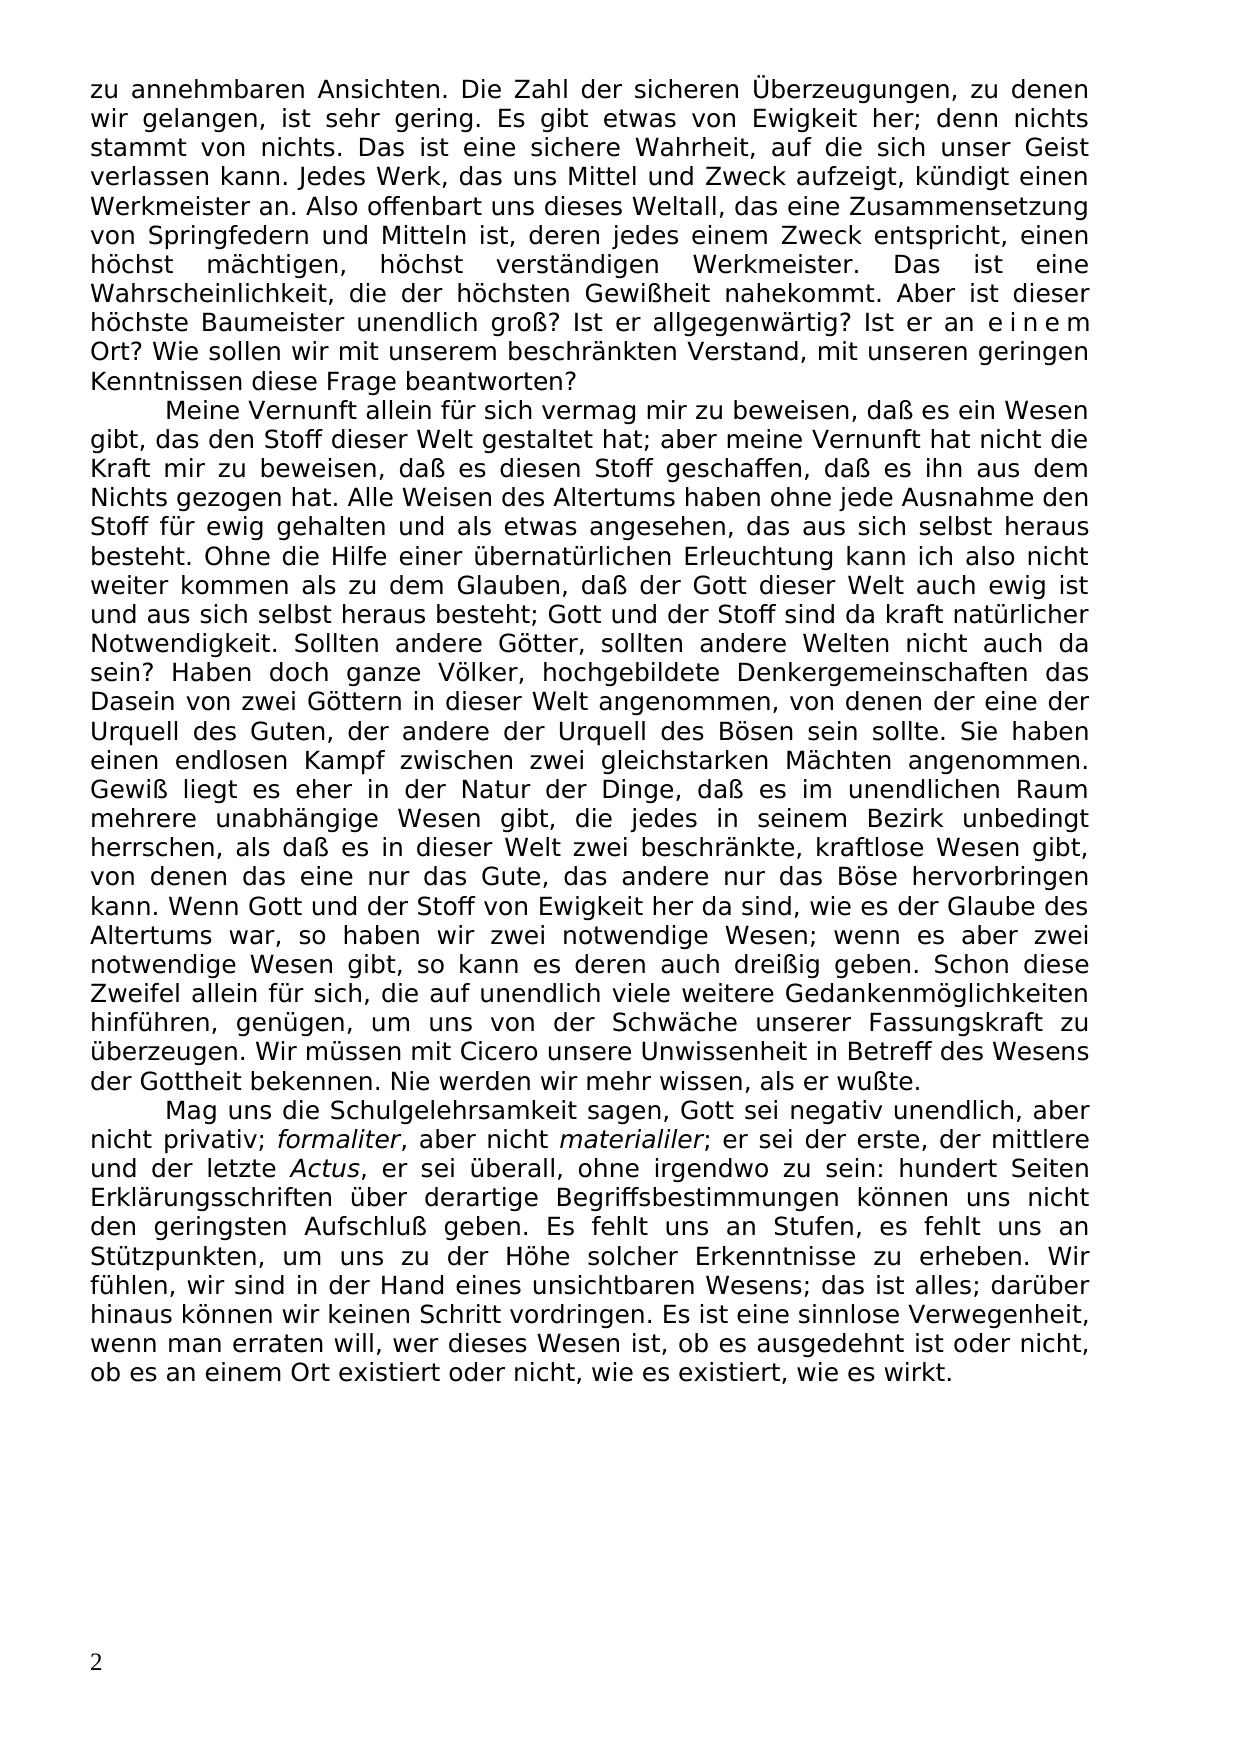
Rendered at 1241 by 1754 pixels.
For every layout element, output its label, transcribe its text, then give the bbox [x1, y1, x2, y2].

text Mag uns die Schulgelehrsamkeit sagen, Gott sei negativ unendlich, aber nicht privativ; formaliter, aber nicht materialiler; er sei der erste, der mittlere und der letzte Actus, er sei überall, ohne irgendwo zu sein: hundert Seiten Erklärungsschriften über derartige Begriffsbestimmungen können uns nicht den geringsten Aufschluß geben. Es fehlt uns an Stufen, es fehlt uns an Stützpunkten, um uns zu der Höhe solcher Erkenntnisse zu erheben. Wir fühlen, wir sind in der Hand eines unsichtbaren Wesens; das ist alles; darüber hinaus können wir keinen Schritt vordringen. Es ist eine sinnlose Verwegenheit, wenn man erraten will, wer dieses Wesen ist, ob es ausgedehnt ist oder nicht, ob es an einem Ort existiert oder nicht, wie es existiert, wie es wirkt. [90, 1096, 1091, 1387]
text zu annehmbaren Ansichten. Die Zahl der sicheren Überzeugungen, zu denen wir gelangen, ist sehr gering. Es gibt etwas von Ewigkeit her; denn nichts stammt von nichts. Das ist eine sichere Wahrheit, auf die sich unser Geist verlassen kann. Jedes Werk, das uns Mittel und Zweck aufzeigt, kündigt einen Werkmeister an. Also offenbart uns dieses Weltall, das eine Zusammensetzung von Springfedern und Mitteln ist, deren jedes einem Zweck entspricht, einen höchst mächtigen, höchst verständigen Werkmeister. Das ist eine Wahrscheinlichkeit, die der höchsten Gewißheit nahekommt. Aber ist dieser höchste Baumeister unendlich groß? Ist er allgegenwärtig? Ist er an einem Ort? Wie sollen wir mit unserem beschränkten Verstand, mit unseren geringen Kenntnissen diese Frage beantworten? [90, 75, 1091, 396]
text Meine Vernunft allein für sich vermag mir zu beweisen, daß es ein Wesen gibt, das den Stoff dieser Welt gestaltet hat; aber meine Vernunft hat nicht die Kraft mir zu beweisen, daß es diesen Stoff geschaffen, daß es ihn aus dem Nichts gezogen hat. Alle Weisen des Altertums haben ohne jede Ausnahme den Stoff für ewig gehalten und als etwas angesehen, das aus sich selbst heraus besteht. Ohne die Hilfe einer übernatürlichen Erleuchtung kann ich also nicht weiter kommen als zu dem Glauben, daß der Gott dieser Welt auch ewig ist und aus sich selbst heraus besteht; Gott und der Stoff sind da kraft natürlicher Notwendigkeit. Sollten andere Götter, sollten andere Welten nicht auch da sein? Haben doch ganze Völker, hochgebildete Denkergemeinschaften das Dasein von zwei Göttern in dieser Welt angenommen, von denen der eine der Urquell des Guten, der andere der Urquell des Bösen sein sollte. Sie haben einen endlosen Kampf zwischen zwei gleichstarken Mächten angenommen. Gewiß liegt es eher in der Natur der Dinge, daß es im unendlichen Raum mehrere unabhängige Wesen gibt, die jedes in seinem Bezirk unbedingt herrschen, als daß es in dieser Welt zwei beschränkte, kraftlose Wesen gibt, von denen das eine nur das Gute, das andere nur das Böse hervorbringen kann. Wenn Gott und der Stoff von Ewigkeit her da sind, wie es der Glaube des Altertums war, so haben wir zwei notwendige Wesen; wenn es aber zwei notwendige Wesen gibt, so kann es deren auch dreißig geben. Schon diese Zweifel allein für sich, die auf unendlich viele weitere Gedankenmöglichkeiten hinführen, genügen, um uns von der Schwäche unserer Fassungskraft zu überzeugen. Wir müssen mit Cicero unsere Unwissenheit in Betreff des Wesens der Gottheit bekennen. Nie werden wir mehr wissen, als er wußte. [90, 396, 1091, 1096]
